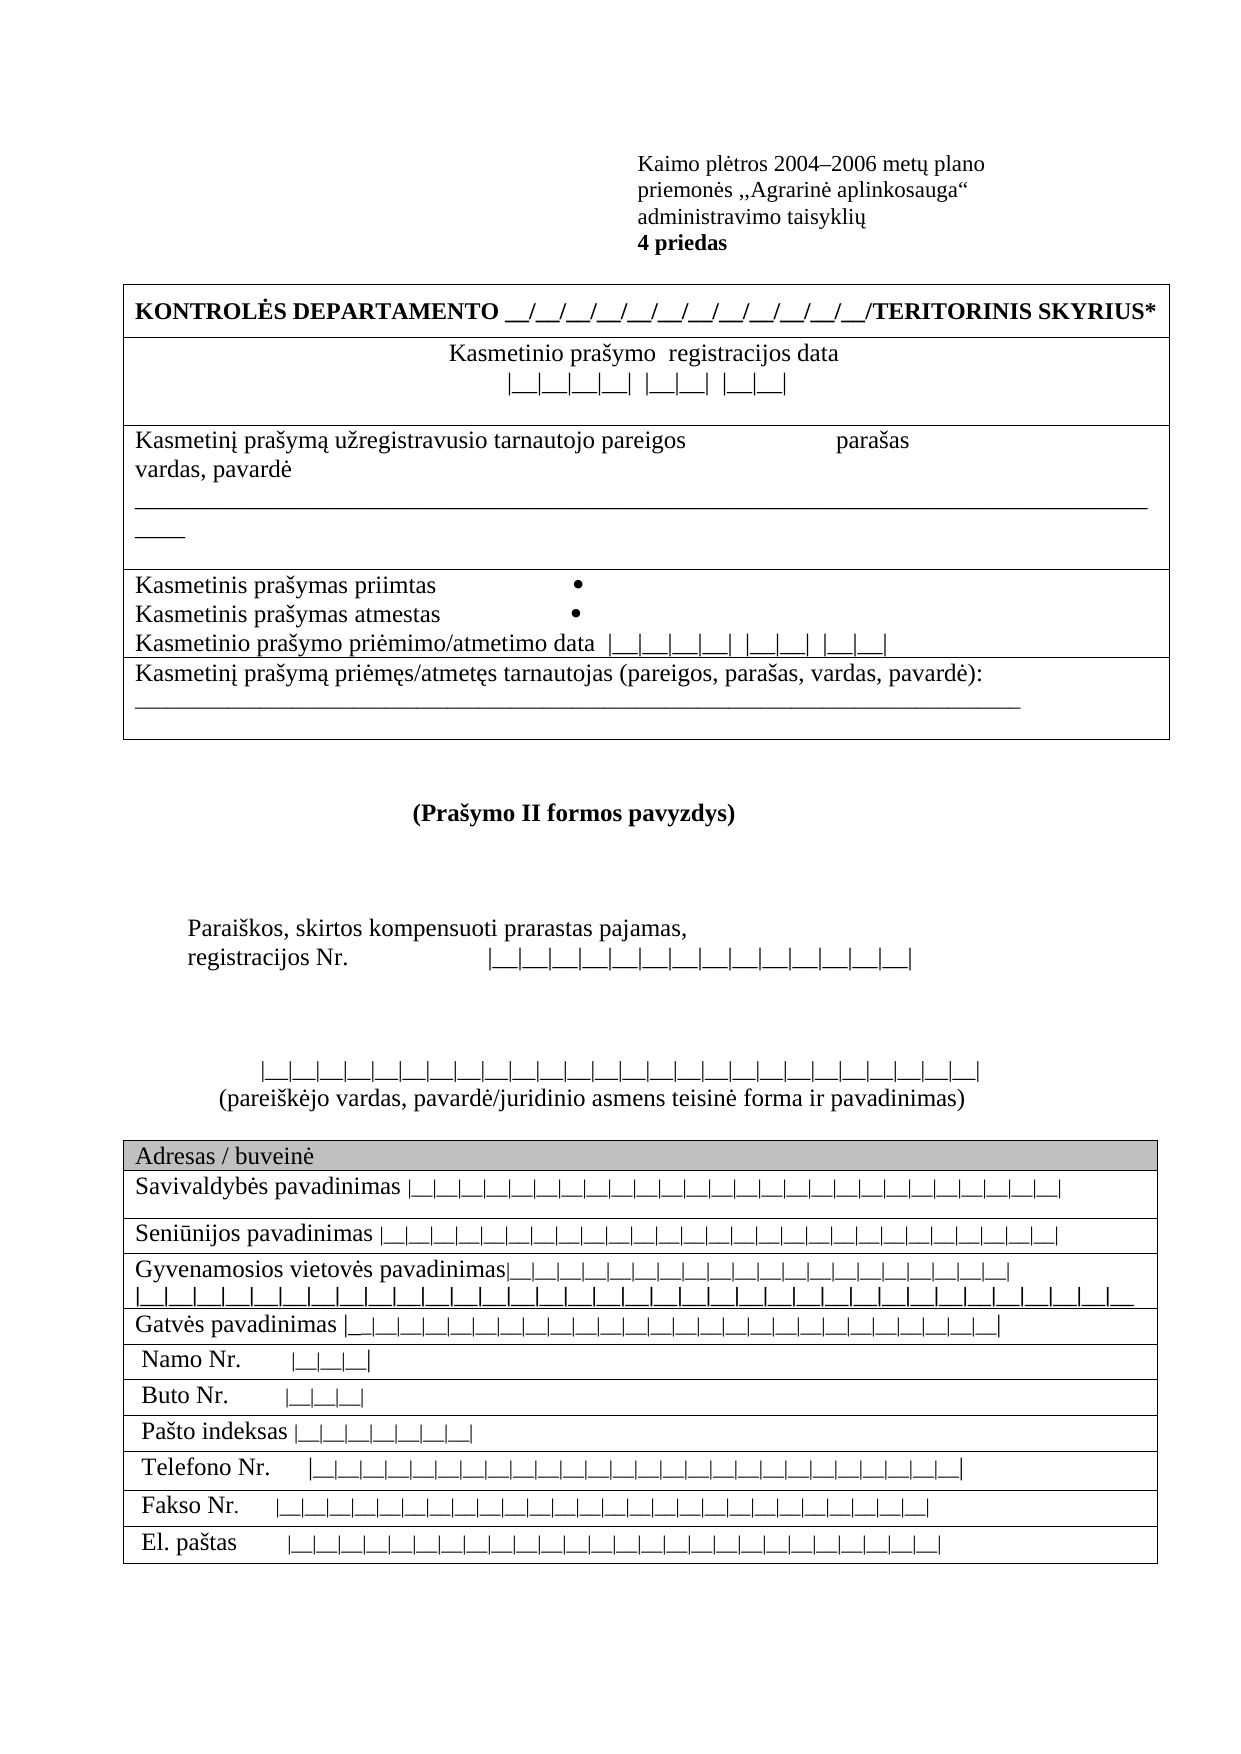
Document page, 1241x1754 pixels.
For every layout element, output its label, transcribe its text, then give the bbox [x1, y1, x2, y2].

text (pareiškėjo vardas, pavardė/juridinio asmens teisinė forma ir pavadinimas) [131, 1083, 1053, 1112]
table_cell Pašto indeksas |__|__|__|__|__|__|__| [124, 1416, 1157, 1451]
table_cell Kasmetinio prašymo registracijos data |__|__|__|__| |__|__| |__|__| [124, 338, 1169, 424]
text |__|__|__|__|__|__|__|__|__|__|__|__|__|__|__|__|__|__|__|__|__|__|__|__|__|__| [187, 1057, 1053, 1083]
table_cell Gyvenamosios vietovės pavadinimas|__|__|__|__|__|__|__|__|__|__|__|__|__|__|__|__|__|__|__|__| |__|__|__|__|__|__|__|__|__|__|__|__|__|__|__|__|__|__|__|__|__|__|__|__|__|__|__|__|__|__|__|__|__|__|__ [124, 1254, 1157, 1308]
text Paraiškos, skirtos kompensuoti prarastas pajamas, [187, 913, 1191, 942]
table_cell Seniūnijos pavadinimas |__|__|__|__|__|__|__|__|__|__|__|__|__|__|__|__|__|__|__|__|__|__|__|__|__|__|__| [124, 1219, 1157, 1253]
table_cell Buto Nr. |__|__|__| [124, 1380, 1157, 1415]
table_cell Kasmetinis prašymas priimtas  Kasmetinis prašymas atmestas  Kasmetinio prašymo priėmimo/atmetimo data |__|__|__|__| |__|__| |__|__| [124, 570, 1169, 657]
text administravimo taisyklių [562, 203, 1053, 229]
table_cell Savivaldybės pavadinimas |__|__|__|__|__|__|__|__|__|__|__|__|__|__|__|__|__|__|__|__|__|__|__|__|__|__| /__/__/__/__/__/__/__/__/__/__/__/__/__/__/__/__/__/__/__/__/__/__/ [124, 1171, 1157, 1217]
table_cell Gatvės pavadinimas |__|__|__|__|__|__|__|__|__|__|__|__|__|__|__|__|__|__|__|__|__|__|__|__|__|__| [124, 1309, 1157, 1343]
text registracijos Nr. |__|__|__|__|__|__|__|__|__|__|__|__|__|__| [187, 942, 1053, 970]
text Kaimo plėtros 2004–2006 metų plano [562, 150, 1053, 176]
table_header Kontrolės departamento __/__/__/__/__/__/__/__/__/__/__/__/teritorinis skyrius* [124, 285, 1169, 337]
table_cell Fakso Nr. |__|__|__|__|__|__|__|__|__|__|__|__|__|__|__|__|__|__|__|__|__|__|__|__|__|__| [124, 1491, 1157, 1526]
table_header Adresas / buveinė [124, 1141, 1157, 1170]
text 4 priedas [562, 229, 1053, 255]
table_cell Kasmetinį prašymą užregistravusio tarnautojo pareigos parašas vardas, pavardė _____________________________________________________________________________________ [124, 426, 1169, 569]
text priemonės ,,Agrarinė aplinkosauga“ [600, 176, 1053, 203]
table_cell El. paštas |__|__|__|__|__|__|__|__|__|__|__|__|__|__|__|__|__|__|__|__|__|__|__|__|__|__| [124, 1527, 1157, 1563]
table_cell Namo Nr. |__|__|__| [124, 1345, 1157, 1379]
table_cell Kasmetinį prašymą priėmęs/atmetęs tarnautojas (pareigos, parašas, vardas, pavardė): _____________________________________________________________________________________ [124, 658, 1169, 739]
table_cell Telefono Nr. |__|__|__|__|__|__|__|__|__|__|__|__|__|__|__|__|__|__|__|__|__|__|__|__|__|__| [124, 1452, 1157, 1489]
text (Prašymo II formos pavyzdys) [337, 798, 1053, 827]
